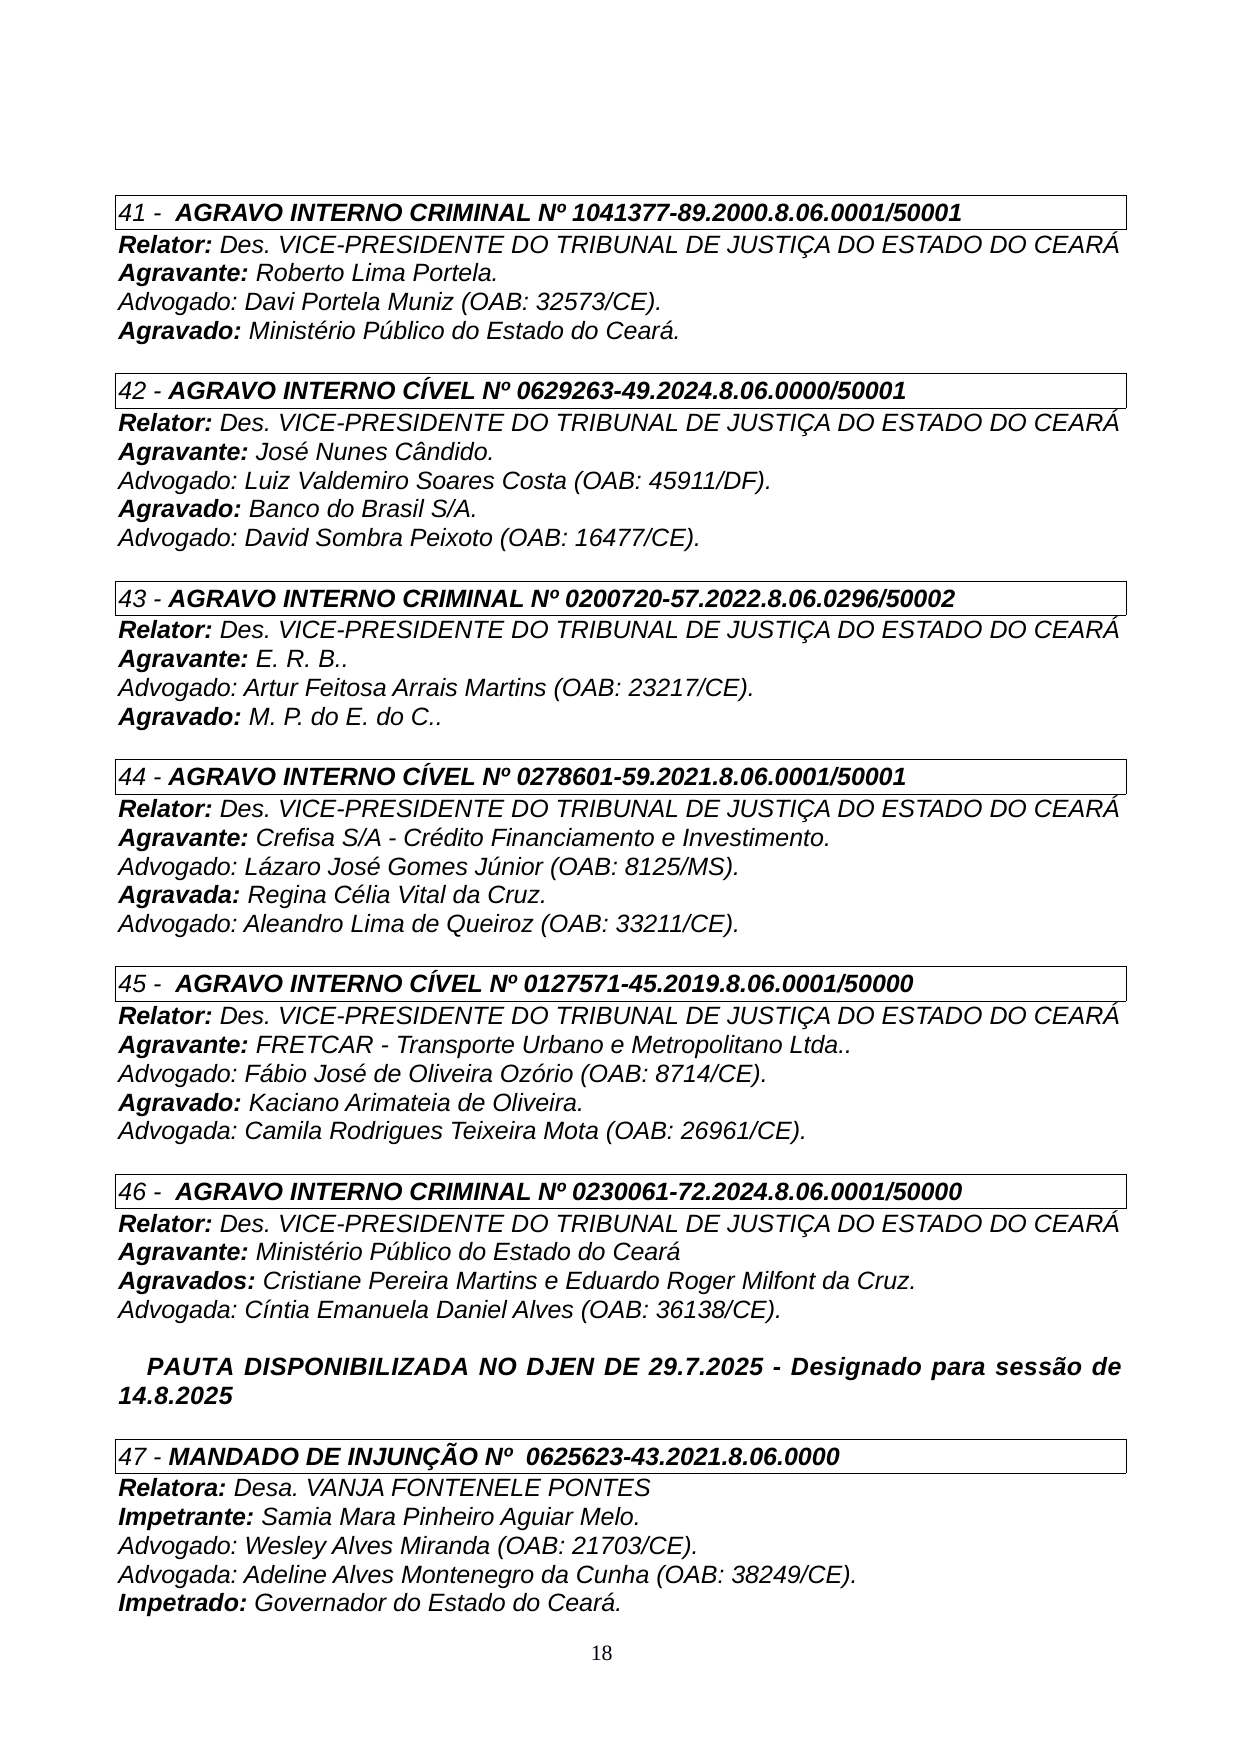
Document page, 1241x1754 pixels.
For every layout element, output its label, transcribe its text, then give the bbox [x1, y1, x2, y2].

text 42 - AGRAVO INTERNO CÍVEL Nº 0629263-49.2024.8.06.0000/50001 [116, 374, 1126, 408]
text Agravante: José Nunes Cândido. [118, 437, 1123, 466]
text Agravante: Ministério Público do Estado do Ceará [118, 1237, 1123, 1266]
text 41 - AGRAVO INTERNO CRIMINAL Nº 1041377-89.2000.8.06.0001/50001 [116, 196, 1126, 229]
text Advogado: Luiz Valdemiro Soares Costa (OAB: 45911/DF). [118, 466, 1123, 494]
text Advogada: Camila Rodrigues Teixeira Mota (OAB: 26961/CE). [118, 1116, 1123, 1145]
text Agravante: Crefisa S/A - Crédito Financiamento e Investimento. [118, 823, 1123, 851]
text Advogada: Adeline Alves Montenegro da Cunha (OAB: 38249/CE). [118, 1559, 1123, 1588]
text Relator: Des. VICE-PRESIDENTE DO TRIBUNAL DE JUSTIÇA DO ESTADO DO CEARÁ [118, 1209, 1123, 1237]
text Agravada: Regina Célia Vital da Cruz. [118, 880, 1123, 909]
text Relator: Des. VICE-PRESIDENTE DO TRIBUNAL DE JUSTIÇA DO ESTADO DO CEARÁ [118, 409, 1123, 437]
text Advogado: Lázaro José Gomes Júnior (OAB: 8125/MS). [118, 851, 1123, 880]
text 47 - MANDADO DE INJUNÇÃO Nº 0625623-43.2021.8.06.0000 [116, 1440, 1126, 1473]
text 43 - AGRAVO INTERNO CRIMINAL Nº 0200720-57.2022.8.06.0296/50002 [116, 582, 1126, 615]
text Advogado: Aleandro Lima de Queiroz (OAB: 33211/CE). [118, 909, 1123, 938]
text Agravante: Roberto Lima Portela. [118, 258, 1123, 287]
text Advogado: Fábio José de Oliveira Ozório (OAB: 8714/CE). [118, 1059, 1123, 1087]
text Relator: Des. VICE-PRESIDENTE DO TRIBUNAL DE JUSTIÇA DO ESTADO DO CEARÁ [118, 1002, 1123, 1030]
text Relatora: Desa. VANJA FONTENELE PONTES [118, 1474, 1123, 1502]
text Agravado: Ministério Público do Estado do Ceará. [118, 316, 1123, 344]
text Impetrante: Samia Mara Pinheiro Aguiar Melo. [118, 1502, 1123, 1531]
text Impetrado: Governador do Estado do Ceará. [118, 1588, 1123, 1617]
text  PAUTA DISPONIBILIZADA NO DJEN DE 29.7.2025 - Designado para sessão de 14.8.2025 [118, 1352, 1123, 1410]
text Advogado: David Sombra Peixoto (OAB: 16477/CE). [118, 523, 1123, 552]
text Agravados: Cristiane Pereira Martins e Eduardo Roger Milfont da Cruz. [118, 1266, 1123, 1295]
text Agravado: Banco do Brasil S/A. [118, 494, 1123, 523]
text Agravado: Kaciano Arimateia de Oliveira. [118, 1087, 1123, 1116]
text Relator: Des. VICE-PRESIDENTE DO TRIBUNAL DE JUSTIÇA DO ESTADO DO CEARÁ [118, 616, 1123, 644]
text Agravante: FRETCAR - Transporte Urbano e Metropolitano Ltda.. [118, 1030, 1123, 1059]
text Agravado: M. P. do E. do C.. [118, 702, 1123, 730]
text Relator: Des. VICE-PRESIDENTE DO TRIBUNAL DE JUSTIÇA DO ESTADO DO CEARÁ [118, 230, 1123, 258]
text 45 - AGRAVO INTERNO CÍVEL Nº 0127571-45.2019.8.06.0001/50000 [116, 967, 1126, 1001]
text 46 - AGRAVO INTERNO CRIMINAL Nº 0230061-72.2024.8.06.0001/50000 [116, 1175, 1126, 1208]
text Advogado: Wesley Alves Miranda (OAB: 21703/CE). [118, 1531, 1123, 1559]
text Agravante: E. R. B.. [118, 644, 1123, 673]
text 44 - AGRAVO INTERNO CÍVEL Nº 0278601-59.2021.8.06.0001/50001 [116, 760, 1126, 794]
text Advogada: Cíntia Emanuela Daniel Alves (OAB: 36138/CE). [118, 1295, 1123, 1323]
text Relator: Des. VICE-PRESIDENTE DO TRIBUNAL DE JUSTIÇA DO ESTADO DO CEARÁ [118, 795, 1123, 823]
text Advogado: Davi Portela Muniz (OAB: 32573/CE). [118, 287, 1123, 316]
text Advogado: Artur Feitosa Arrais Martins (OAB: 23217/CE). [118, 673, 1123, 702]
